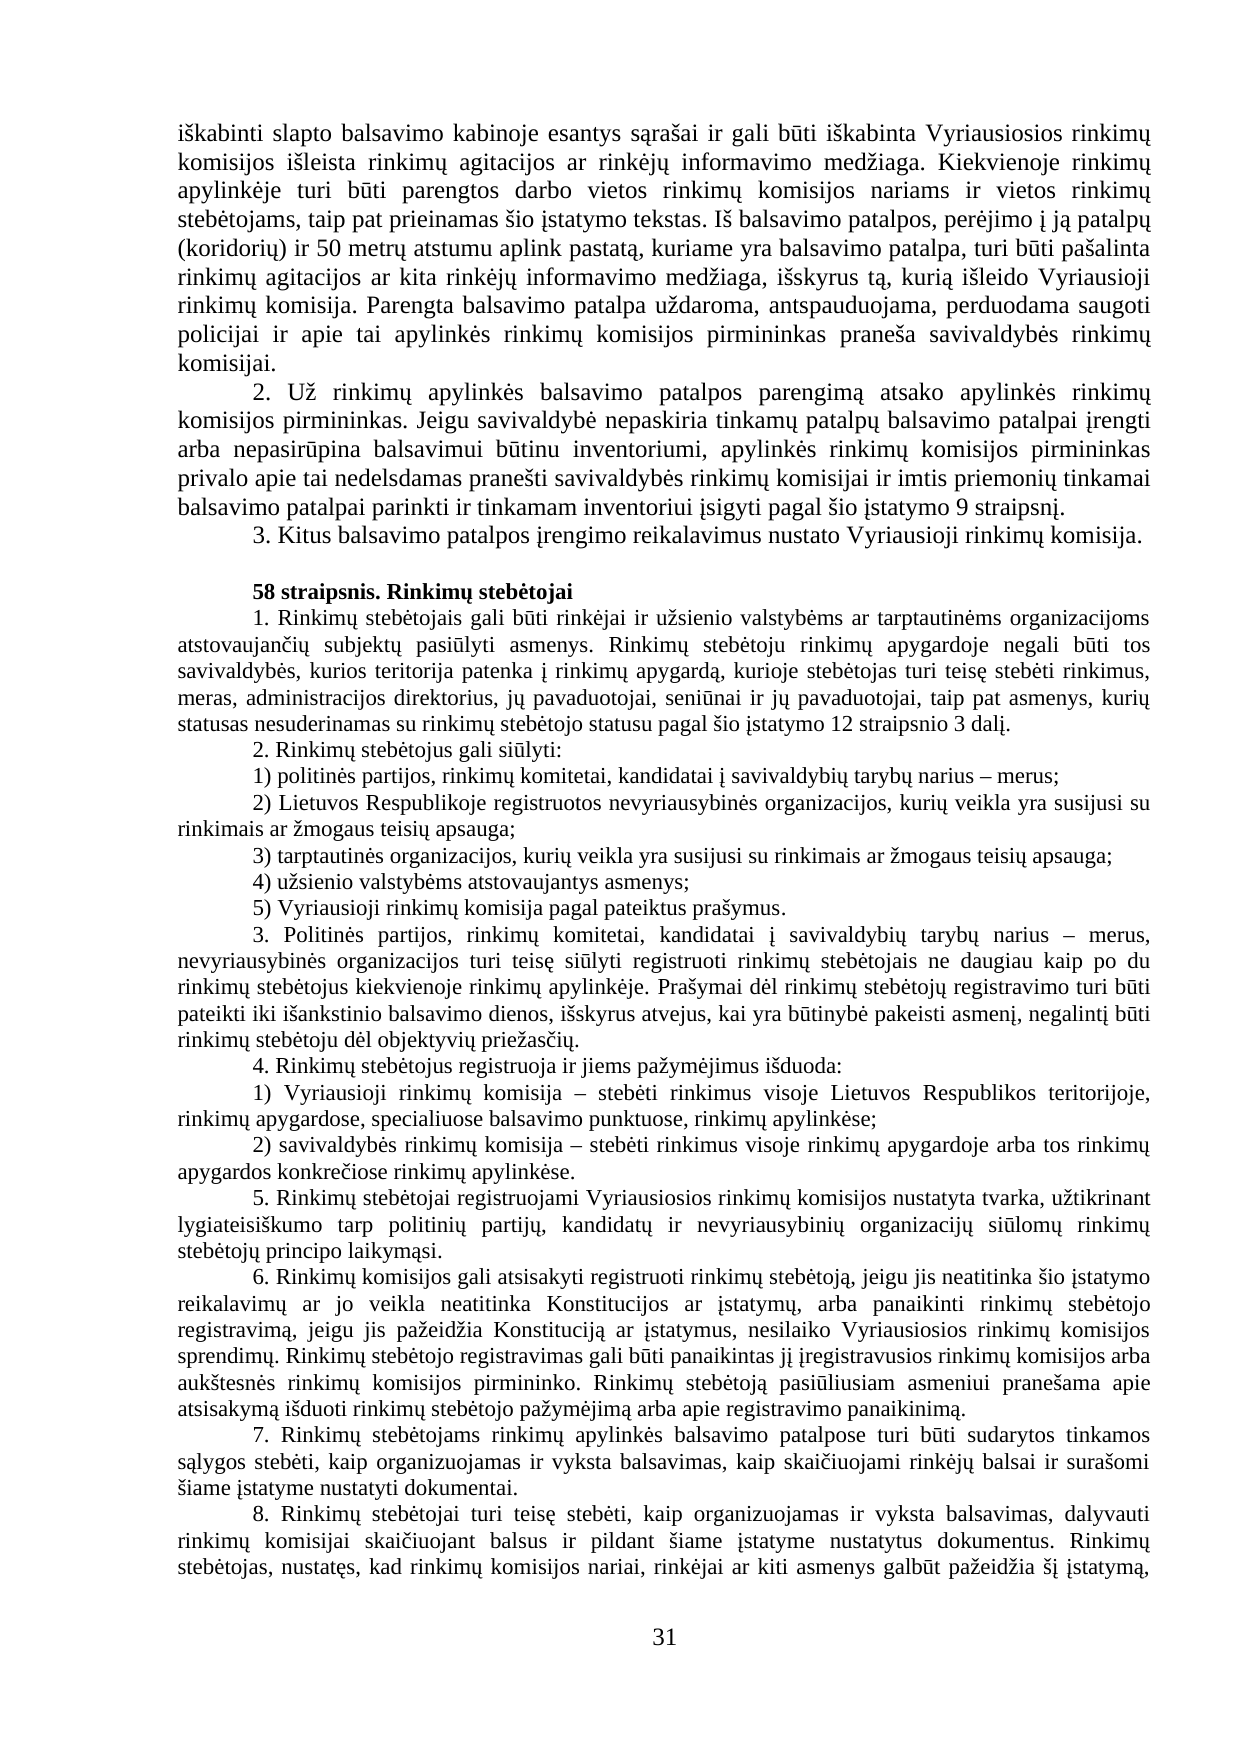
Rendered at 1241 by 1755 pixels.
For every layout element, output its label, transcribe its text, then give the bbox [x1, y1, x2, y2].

text 4. Rinkimų stebėtojus registruoja ir jiems pažymėjimus išduoda: [177, 1052, 1152, 1079]
text 7. Rinkimų stebėtojams rinkimų apylinkės balsavimo patalpose turi būti sudarytos tinkamos sąlygos stebėti, kaip organizuojamas ir vyksta balsavimas, kaip skaičiuojami rinkėjų balsai ir surašomi šiame įstatyme nustatyti dokumentai. [177, 1421, 1152, 1501]
text 1) politinės partijos, rinkimų komitetai, kandidatai į savivaldybių tarybų narius – merus; [177, 763, 1152, 789]
text 2. Už rinkimų apylinkės balsavimo patalpos parengimą atsako apylinkės rinkimų komisijos pirmininkas. Jeigu savivaldybė nepaskiria tinkamų patalpų balsavimo patalpai įrengti arba nepasirūpina balsavimui būtinu inventoriumi, apylinkės rinkimų komisijos pirmininkas privalo apie tai nedelsdamas pranešti savivaldybės rinkimų komisijai ir imtis priemonių tinkamai balsavimo patalpai parinkti ir tinkamam inventoriui įsigyti pagal šio įstatymo 9 straipsnį. [177, 377, 1152, 521]
text iškabinti slapto balsavimo kabinoje esantys sąrašai ir gali būti iškabinta Vyriausiosios rinkimų komisijos išleista rinkimų agitacijos ar rinkėjų informavimo medžiaga. Kiekvienoje rinkimų apylinkėje turi būti parengtos darbo vietos rinkimų komisijos nariams ir vietos rinkimų stebėtojams, taip pat prieinamas šio įstatymo tekstas. Iš balsavimo patalpos, perėjimo į ją patalpų (koridorių) ir 50 metrų atstumu aplink pastatą, kuriame yra balsavimo patalpa, turi būti pašalinta rinkimų agitacijos ar kita rinkėjų informavimo medžiaga, išskyrus tą, kurią išleido Vyriausioji rinkimų komisija. Parengta balsavimo patalpa uždaroma, antspauduojama, perduodama saugoti policijai ir apie tai apylinkės rinkimų komisijos pirmininkas praneša savivaldybės rinkimų komisijai. [177, 118, 1152, 377]
text 4) užsienio valstybėms atstovaujantys asmenys; [177, 868, 1152, 894]
text 2. Rinkimų stebėtojus gali siūlyti: [177, 736, 1152, 763]
text 2) Lietuvos Respublikoje registruotos nevyriausybinės organizacijos, kurių veikla yra susijusi su rinkimais ar žmogaus teisių apsauga; [177, 789, 1152, 842]
text 58 straipsnis. Rinkimų stebėtojai [177, 578, 1152, 604]
text 5) Vyriausioji rinkimų komisija pagal pateiktus prašymus. [177, 894, 1152, 921]
text 3) tarptautinės organizacijos, kurių veikla yra susijusi su rinkimais ar žmogaus teisių apsauga; [177, 842, 1152, 868]
text 1) Vyriausioji rinkimų komisija – stebėti rinkimus visoje Lietuvos Respublikos teritorijoje, rinkimų apygardose, specialiuose balsavimo punktuose, rinkimų apylinkėse; [177, 1079, 1152, 1132]
text 2) savivaldybės rinkimų komisija – stebėti rinkimus visoje rinkimų apygardoje arba tos rinkimų apygardos konkrečiose rinkimų apylinkėse. [177, 1132, 1152, 1184]
text 1. Rinkimų stebėtojais gali būti rinkėjai ir užsienio valstybėms ar tarptautinėms organizacijoms atstovaujančių subjektų pasiūlyti asmenys. Rinkimų stebėtoju rinkimų apygardoje negali būti tos savivaldybės, kurios teritorija patenka į rinkimų apygardą, kurioje stebėtojas turi teisę stebėti rinkimus, meras, administracijos direktorius, jų pavaduotojai, seniūnai ir jų pavaduotojai, taip pat asmenys, kurių statusas nesuderinamas su rinkimų stebėtojo statusu pagal šio įstatymo 12 straipsnio 3 dalį. [177, 604, 1152, 736]
text 5. Rinkimų stebėtojai registruojami Vyriausiosios rinkimų komisijos nustatyta tvarka, užtikrinant lygiateisiškumo tarp politinių partijų, kandidatų ir nevyriausybinių organizacijų siūlomų rinkimų stebėtojų principo laikymąsi. [177, 1184, 1152, 1263]
text 3. Kitus balsavimo patalpos įrengimo reikalavimus nustato Vyriausioji rinkimų komisija. [177, 521, 1152, 549]
text 6. Rinkimų komisijos gali atsisakyti registruoti rinkimų stebėtoją, jeigu jis neatitinka šio įstatymo reikalavimų ar jo veikla neatitinka Konstitucijos ar įstatymų, arba panaikinti rinkimų stebėtojo registravimą, jeigu jis pažeidžia Konstituciją ar įstatymus, nesilaiko Vyriausiosios rinkimų komisijos sprendimų. Rinkimų stebėtojo registravimas gali būti panaikintas jį įregistravusios rinkimų komisijos arba aukštesnės rinkimų komisijos pirmininko. Rinkimų stebėtoją pasiūliusiam asmeniui pranešama apie atsisakymą išduoti rinkimų stebėtojo pažymėjimą arba apie registravimo panaikinimą. [177, 1263, 1152, 1421]
text 3. Politinės partijos, rinkimų komitetai, kandidatai į savivaldybių tarybų narius – merus, nevyriausybinės organizacijos turi teisę siūlyti registruoti rinkimų stebėtojais ne daugiau kaip po du rinkimų stebėtojus kiekvienoje rinkimų apylinkėje. Prašymai dėl rinkimų stebėtojų registravimo turi būti pateikti iki išankstinio balsavimo dienos, išskyrus atvejus, kai yra būtinybė pakeisti asmenį, negalintį būti rinkimų stebėtoju dėl objektyvių priežasčių. [177, 921, 1152, 1052]
text 8. Rinkimų stebėtojai turi teisę stebėti, kaip organizuojamas ir vyksta balsavimas, dalyvauti rinkimų komisijai skaičiuojant balsus ir pildant šiame įstatyme nustatytus dokumentus. Rinkimų stebėtojas, nustatęs, kad rinkimų komisijos nariai, rinkėjai ar kiti asmenys galbūt pažeidžia šį įstatymą, [177, 1501, 1152, 1579]
